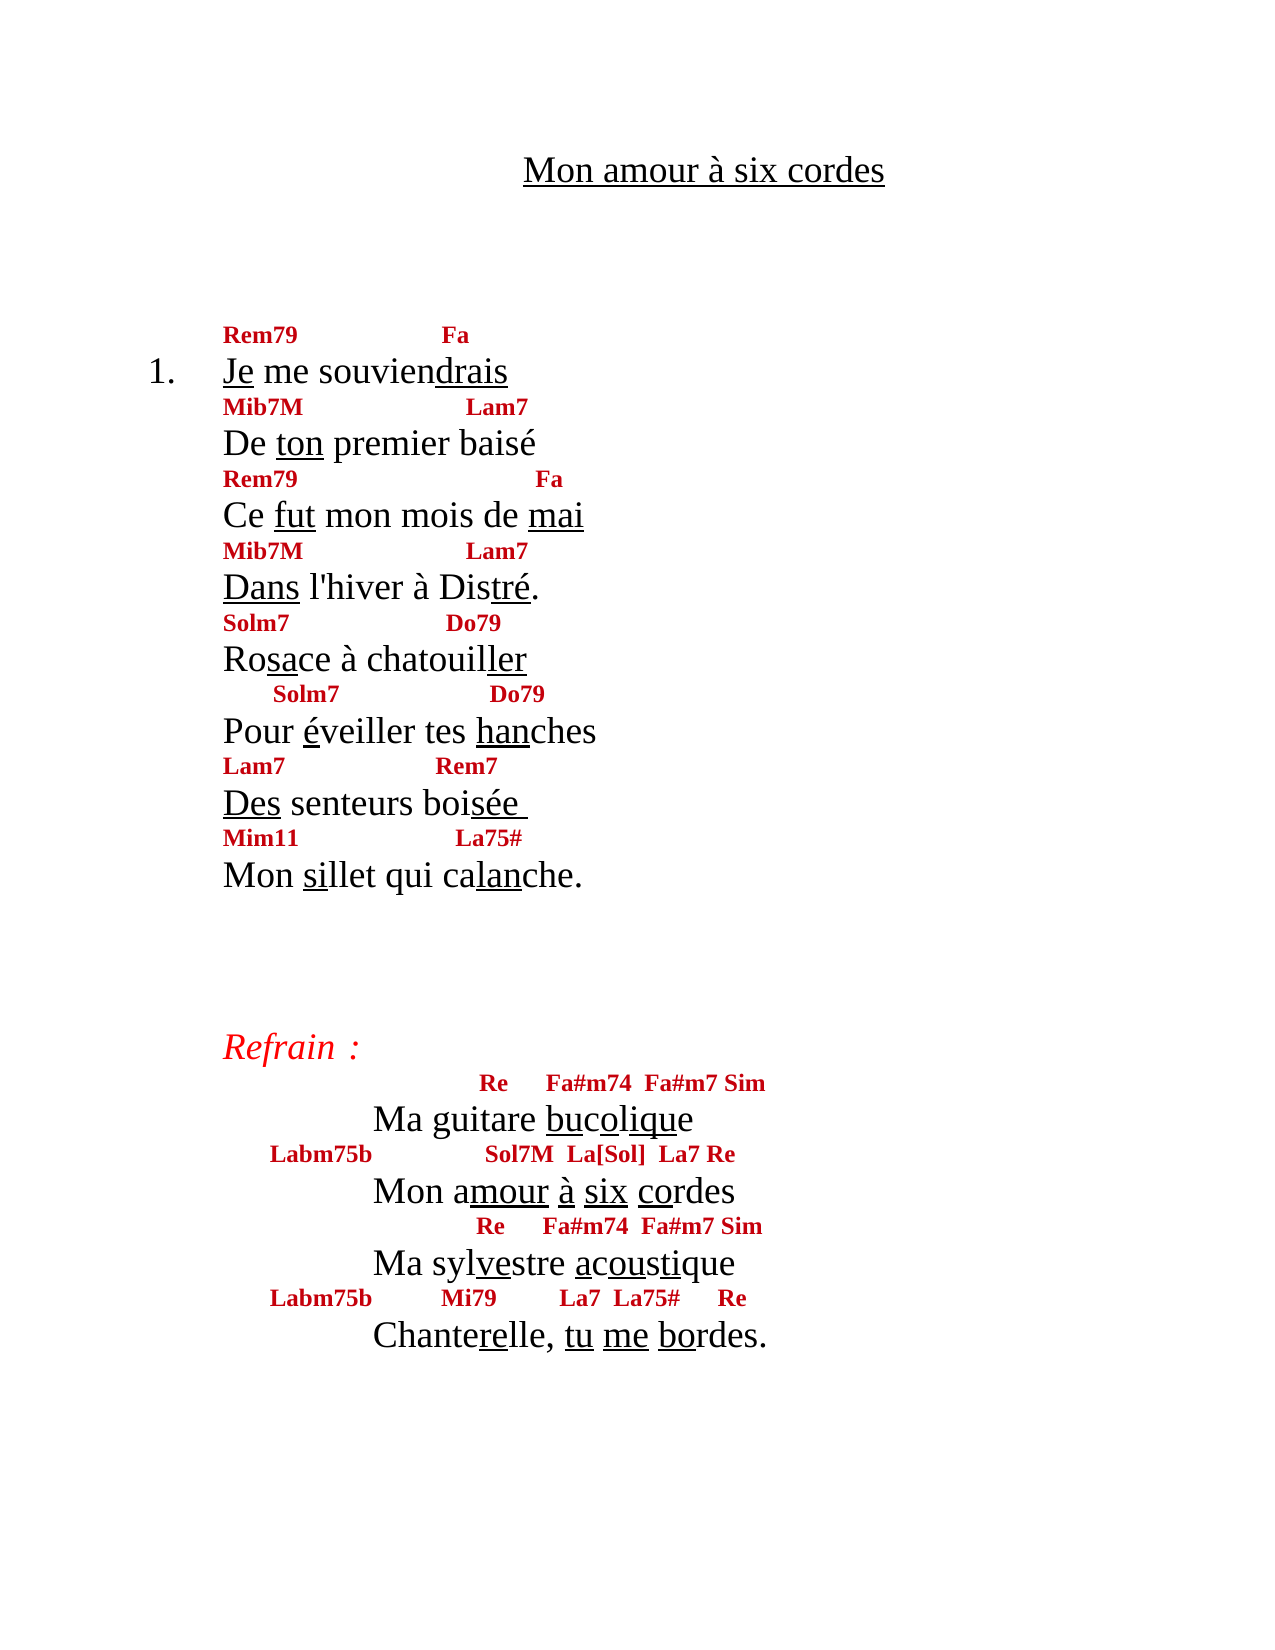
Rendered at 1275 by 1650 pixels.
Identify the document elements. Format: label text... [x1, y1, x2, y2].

text Rem79 Fa [223, 320, 1127, 349]
text Des senteurs boisée [223, 780, 1127, 823]
text Rosace à chatouiller [223, 636, 1127, 679]
text Ce fut mon mois de mai [223, 493, 1127, 536]
text Labm75b Sol7M La[Sol] La7 Re [148, 1139, 1127, 1168]
text Pour éveiller tes hanches [223, 708, 1127, 751]
text Ma sylvestre acoustique [148, 1240, 1127, 1283]
text Rem79 Fa [223, 464, 1127, 493]
text Labm75b Mi79 La7 La75# Re [148, 1283, 1127, 1312]
text Lam7 Rem7 [223, 751, 1127, 780]
list Je me souviendrais [148, 349, 1127, 392]
text Solm7 Do79 [223, 608, 1127, 636]
text Chanterelle, tu me bordes. [148, 1312, 1127, 1355]
text Mib7M Lam7 [223, 392, 1127, 421]
text Mon sillet qui calanche. [223, 852, 1127, 895]
text Mon amour à six cordes [148, 1168, 1127, 1211]
text Mib7M Lam7 [223, 536, 1127, 564]
text Re Fa#m74 Fa#m7 Sim [148, 1068, 1127, 1096]
text Re Fa#m74 Fa#m7 Sim [148, 1211, 1127, 1240]
subtitle Mon amour à six cordes [523, 148, 1127, 191]
text Mim11 La75# [223, 823, 1127, 852]
text De ton premier baisé [223, 421, 1127, 464]
subtitle Refrain : [223, 1024, 1127, 1068]
text Dans l'hiver à Distré. [223, 564, 1127, 608]
text Solm7 Do79 [223, 679, 1127, 708]
text Ma guitare bucolique [148, 1096, 1127, 1139]
